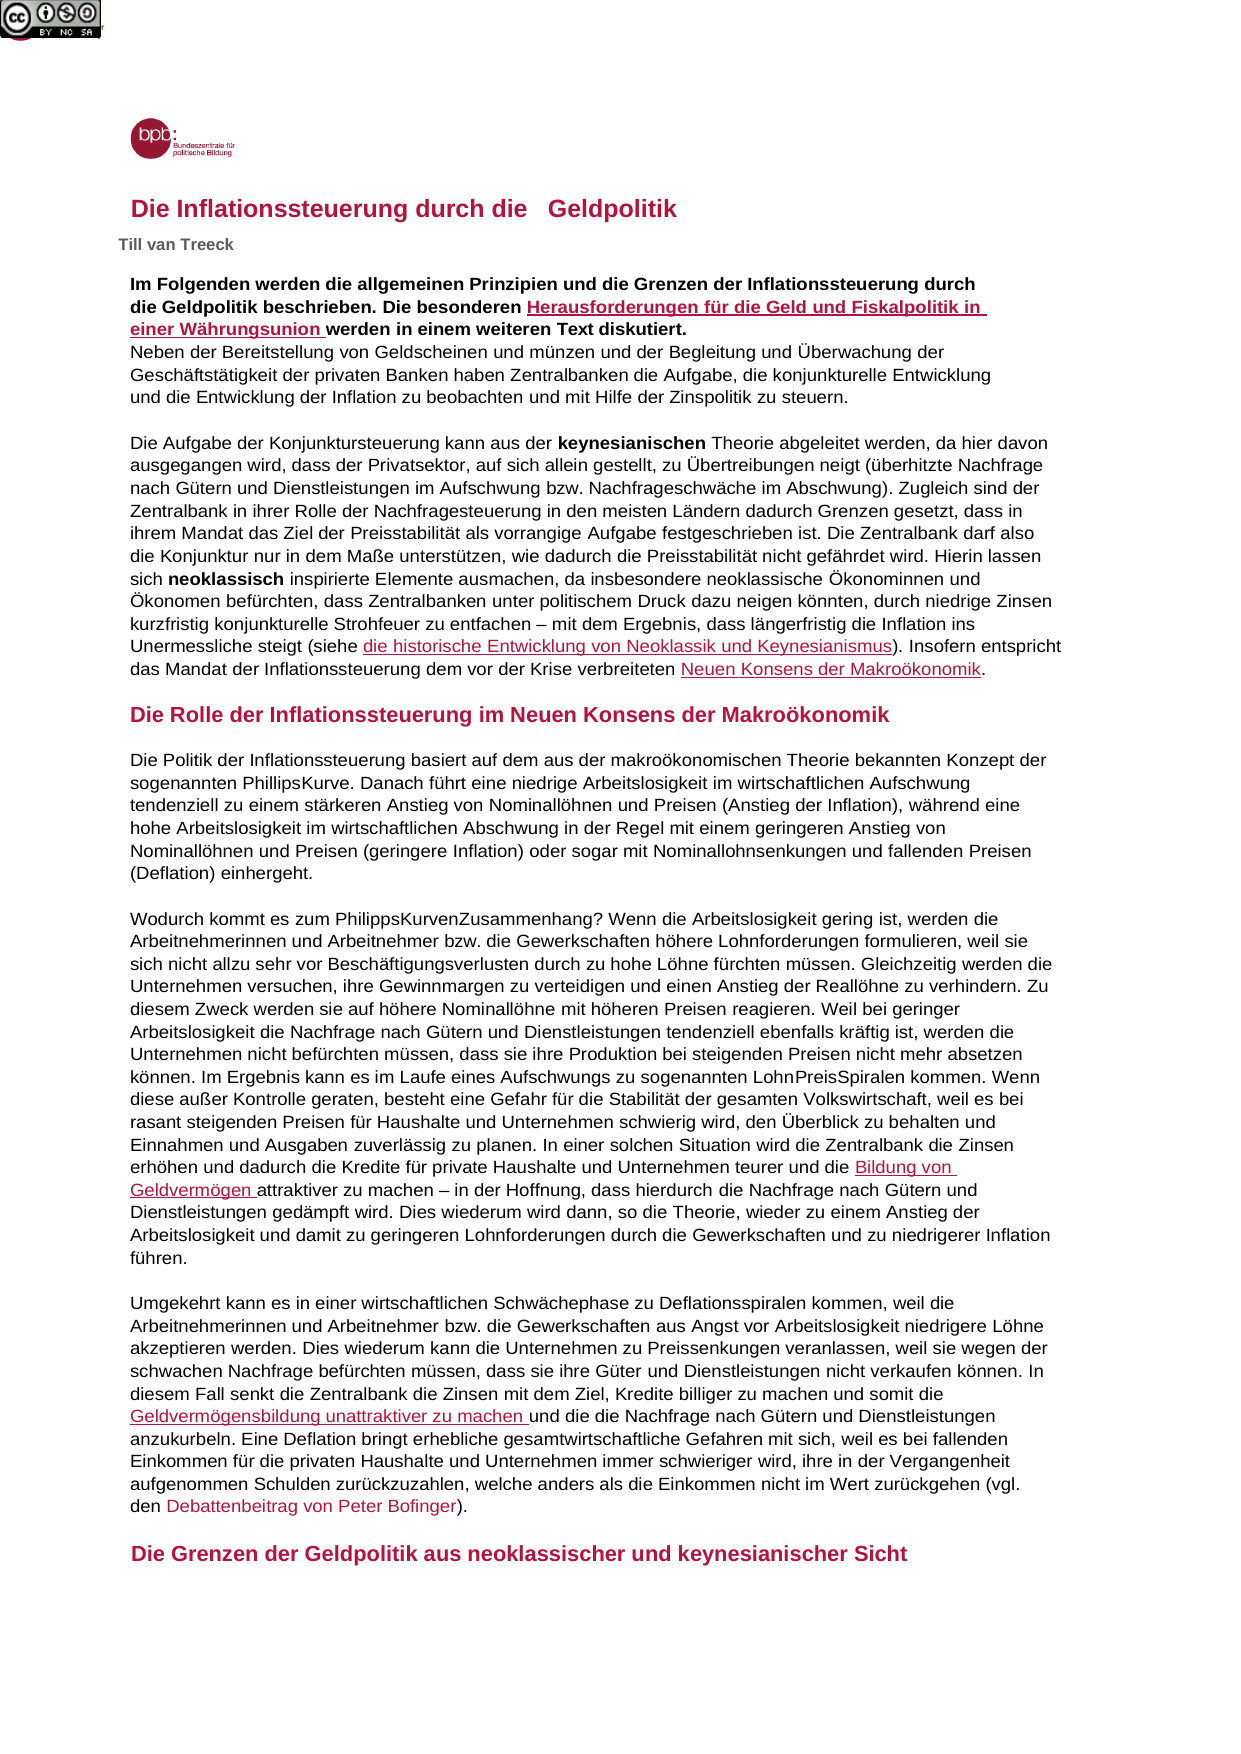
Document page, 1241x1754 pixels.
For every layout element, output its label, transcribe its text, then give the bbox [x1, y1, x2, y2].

picture [130, 118, 235, 159]
picture [0, 0, 104, 41]
text Die Inflationssteuerung durch die Geldpolitik [131, 194, 1122, 223]
text Wodurch kommt es zum Philipps­Kurven­Zusammenhang? Wenn die Arbeitslosigkeit gering ist, werden die Arbeitnehmerinnen und Arbeitnehmer bzw. die Gewerkschaften höhere Lohnforderungen formulieren, weil sie sich nicht allzu sehr vor Beschäftigungsverlusten durch zu hohe Löhne fürchten müssen. Gleichzeitig werden die Unternehmen versuchen, ihre Gewinnmargen zu verteidigen und einen Anstieg der Reallöhne zu verhindern. Zu diesem Zweck werden sie auf höhere Nominallöhne mit höheren Preisen reagieren. Weil bei geringer Arbeitslosigkeit die Nachfrage nach Gütern und Dienstleistungen tendenziell ebenfalls kräftig ist, werden die Unternehmen nicht befürchten müssen, dass sie ihre Produktion bei steigenden Preisen nicht mehr absetzen können. Im Ergebnis kann es im Laufe eines Aufschwungs zu sogenannten Lohn­Preis­Spiralen kommen. Wenn diese außer Kontrolle geraten, besteht eine Gefahr für die Stabilität der gesamten Volkswirtschaft, weil es bei rasant steigenden Preisen für Haushalte und Unternehmen schwierig wird, den Überblick zu behalten und Einnahmen und Ausgaben zuverlässig zu planen. In einer solchen Situation wird die Zentralbank die Zinsen erhöhen und dadurch die Kredite für private Haushalte und Unternehmen teurer und die Bildung von Geldvermögen attraktiver zu machen – in der Hoffnung, dass hierdurch die Nachfrage nach Gütern und Dienstleistungen gedämpft wird. Dies wiederum wird dann, so die Theorie, wieder zu einem Anstieg der Arbeitslosigkeit und damit zu geringeren Lohnforderungen durch die Gewerkschaften und zu niedrigerer Inflation führen. [130, 908, 1062, 1268]
text Neben der Bereitstellung von Geldscheinen und ­münzen und der Begleitung und Überwachung der Geschäftstätigkeit der privaten Banken haben Zentralbanken die Aufgabe, die konjunkturelle Entwicklung und die Entwicklung der Inflation zu beobachten und mit Hilfe der Zinspolitik zu steuern. [130, 342, 998, 407]
text Umgekehrt kann es in einer wirtschaftlichen Schwächephase zu Deflationsspiralen kommen, weil die Arbeitnehmerinnen und Arbeitnehmer bzw. die Gewerkschaften aus Angst vor Arbeitslosigkeit niedrigere Löhne akzeptieren werden. Dies wiederum kann die Unternehmen zu Preissenkungen veranlassen, weil sie wegen der schwachen Nachfrage befürchten müssen, dass sie ihre Güter und Dienstleistungen nicht verkaufen können. In diesem Fall senkt die Zentralbank die Zinsen mit dem Ziel, Kredite billiger zu machen und somit die Geldvermögensbildung unattraktiver zu machen und die die Nachfrage nach Gütern und Dienstleistungen anzukurbeln. Eine Deflation bringt erhebliche gesamtwirtschaftliche Gefahren mit sich, weil es bei fallenden Einkommen für die privaten Haushalte und Unternehmen immer schwieriger wird, ihre in der Vergangenheit aufgenommen Schulden zurückzuzahlen, welche anders als die Einkommen nicht im Wert zurückgehen (vgl. den Debattenbeitrag von Peter Bofinger). [130, 1293, 1054, 1517]
text Die Politik der Inflationssteuerung basiert auf dem aus der makroökonomischen Theorie bekannten Konzept der sogenannten Phillips­Kurve. Danach führt eine niedrige Arbeitslosigkeit im wirtschaftlichen Aufschwung tendenziell zu einem stärkeren Anstieg von Nominallöhnen und Preisen (Anstieg der Inflation), während eine hohe Arbeitslosigkeit im wirtschaftlichen Abschwung in der Regel mit einem geringeren Anstieg von Nominallöhnen und Preisen (geringere Inflation) oder sogar mit Nominallohnsenkungen und fallenden Preisen (Deflation) einhergeht. [130, 750, 1052, 883]
subtitle Die Grenzen der Geldpolitik aus neoklassischer und keynesianischer Sicht [131, 1540, 1122, 1566]
text Im Folgenden werden die allgemeinen Prinzipien und die Grenzen der Inflationssteuerung durch die Geldpolitik beschrieben. Die besonderen Herausforderungen für die Geld­ und Fiskalpolitik in einer Währungsunion werden in einem weiteren Text diskutiert. [130, 274, 1005, 339]
subtitle Die Rolle der Inflationssteuerung im Neuen Konsens der Makroökonomik [130, 701, 1122, 727]
text Till van Treeck [118, 235, 1122, 254]
text Die Aufgabe der Konjunktursteuerung kann aus der keynesianischen Theorie abgeleitet werden, da hier davon ausgegangen wird, dass der Privatsektor, auf sich allein gestellt, zu Übertreibungen neigt (überhitzte Nachfrage nach Gütern und Dienstleistungen im Aufschwung bzw. Nachfrageschwäche im Abschwung). Zugleich sind der Zentralbank in ihrer Rolle der Nachfragesteuerung in den meisten Ländern dadurch Grenzen gesetzt, dass in ihrem Mandat das Ziel der Preisstabilität als vorrangige Aufgabe festgeschrieben ist. Die Zentralbank darf also die Konjunktur nur in dem Maße unterstützen, wie dadurch die Preisstabilität nicht gefährdet wird. Hierin lassen sich neoklassisch inspirierte Elemente ausmachen, da insbesondere neoklassische Ökonominnen und Ökonomen befürchten, dass Zentralbanken unter politischem Druck dazu neigen könnten, durch niedrige Zinsen kurzfristig konjunkturelle Strohfeuer zu entfachen – mit dem Ergebnis, dass längerfristig die Inflation ins Unermessliche steigt (siehe die historische Entwicklung von Neoklassik und Keynesianismus). Insofern entspricht das Mandat der Inflationssteuerung dem vor der Krise verbreiteten Neuen Konsens der Makroökonomik. [130, 433, 1062, 679]
